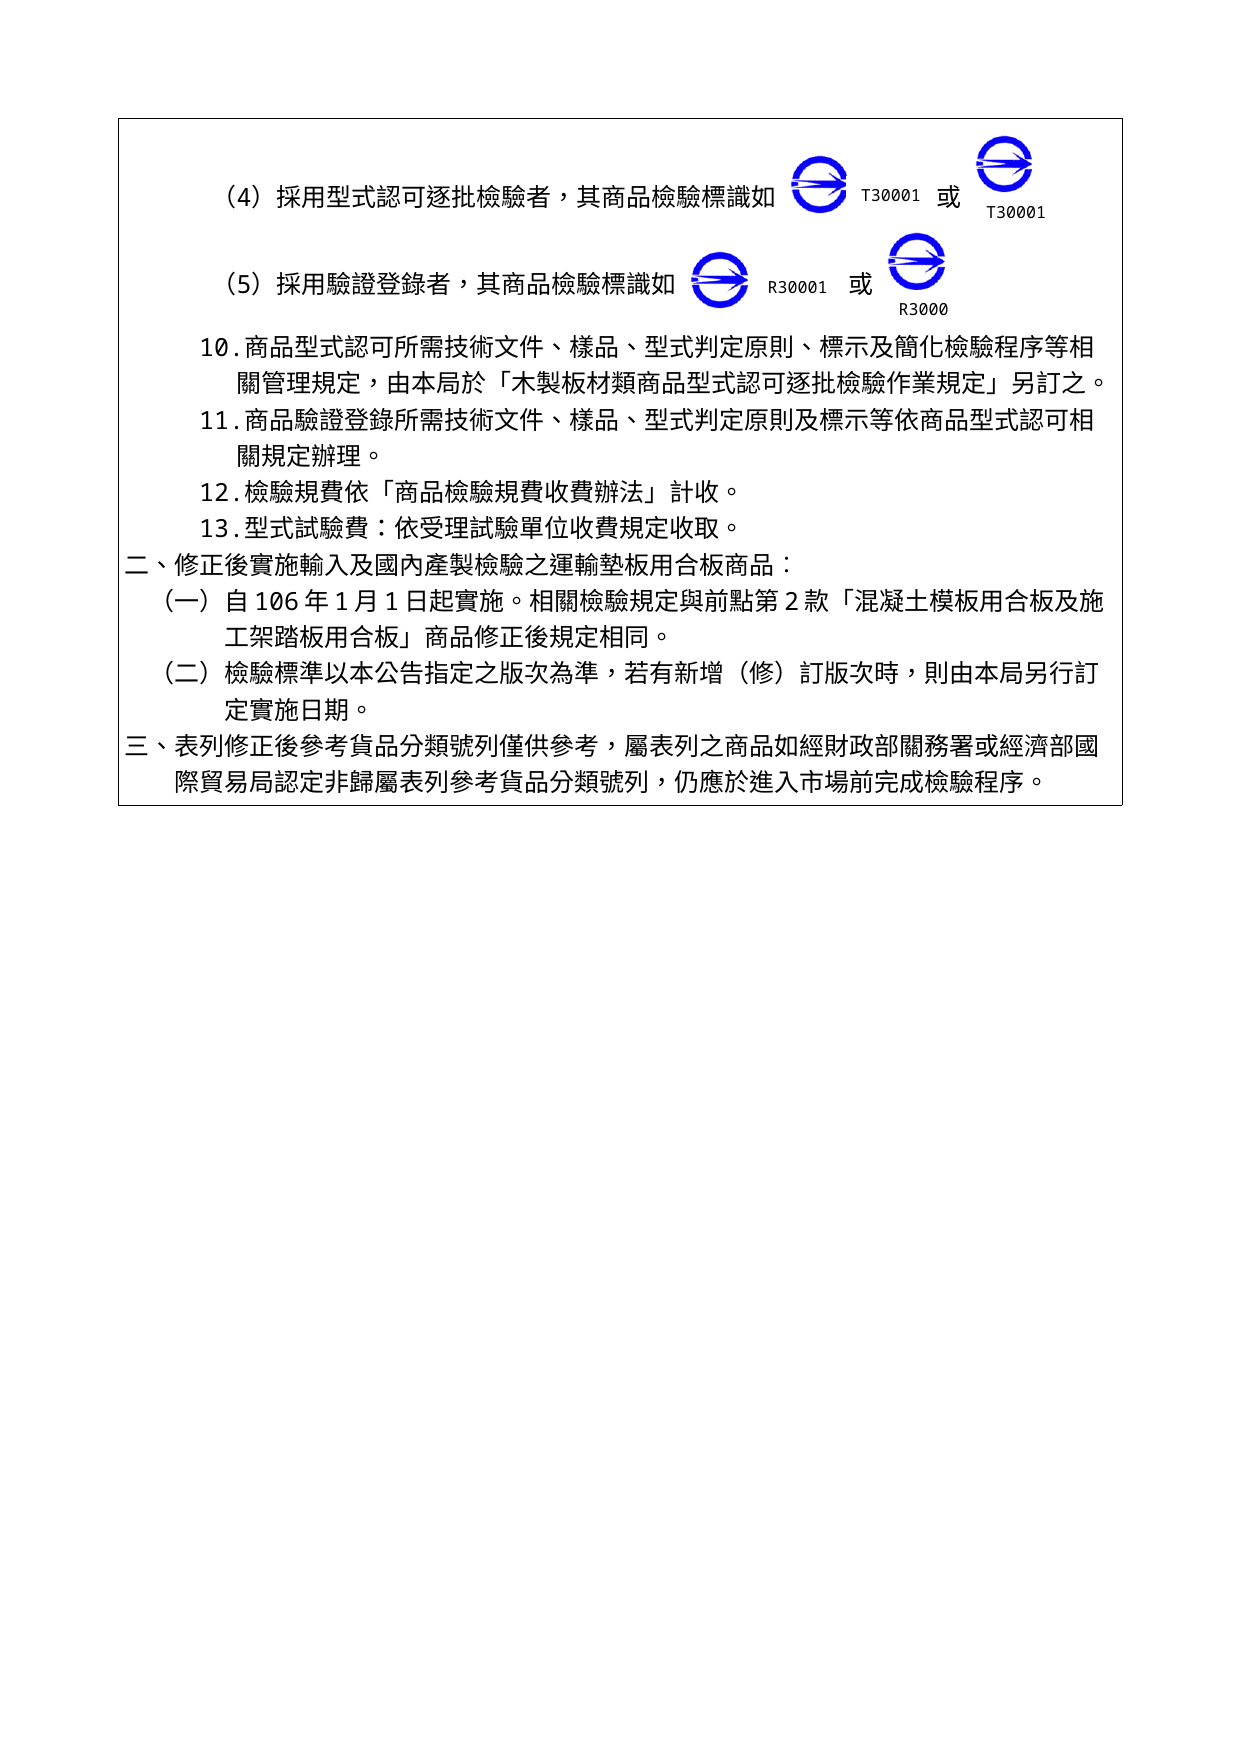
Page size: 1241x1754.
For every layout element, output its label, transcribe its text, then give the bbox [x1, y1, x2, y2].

table_header （2）識別號碼應緊鄰基本圖示之下方或右方。 （3）檢驗標識不予指定固定尺寸，但應以適當比例大小標示於商品本體明顯處。 （4）採用型式認可逐批檢驗者，其商品檢驗標識如 或 （5）採用驗證登錄者，其商品檢驗標識如 或 10.商品型式認可所需技術文件、樣品、型式判定原則、標示及簡化檢驗程序等相關管理規定，由本局於「木製板材類商品型式認可逐批檢驗作業規定」另訂之。 11.商品驗證登錄所需技術文件、樣品、型式判定原則及標示等依商品型式認可相關規定辦理。 12.檢驗規費依「商品檢驗規費收費辦法」計收。 13.型式試驗費：依受理試驗單位收費規定收取。 二、修正後實施輸入及國內產製檢驗之運輸墊板用合板商品︰ （一）自106年1月1日起實施。相關檢驗規定與前點第2款「混凝土模板用合板及施工架踏板用合板」商品修正後規定相同。 （二）檢驗標準以本公告指定之版次為準，若有新增（修）訂版次時，則由本局另行訂定實施日期。 三、表列修正後參考貨品分類號列僅供參考，屬表列之商品如經財政部關務署或經濟部國際貿易局認定非歸屬表列參考貨品分類號列，仍應於進入市場前完成檢驗程序。 [119, 119, 1122, 805]
